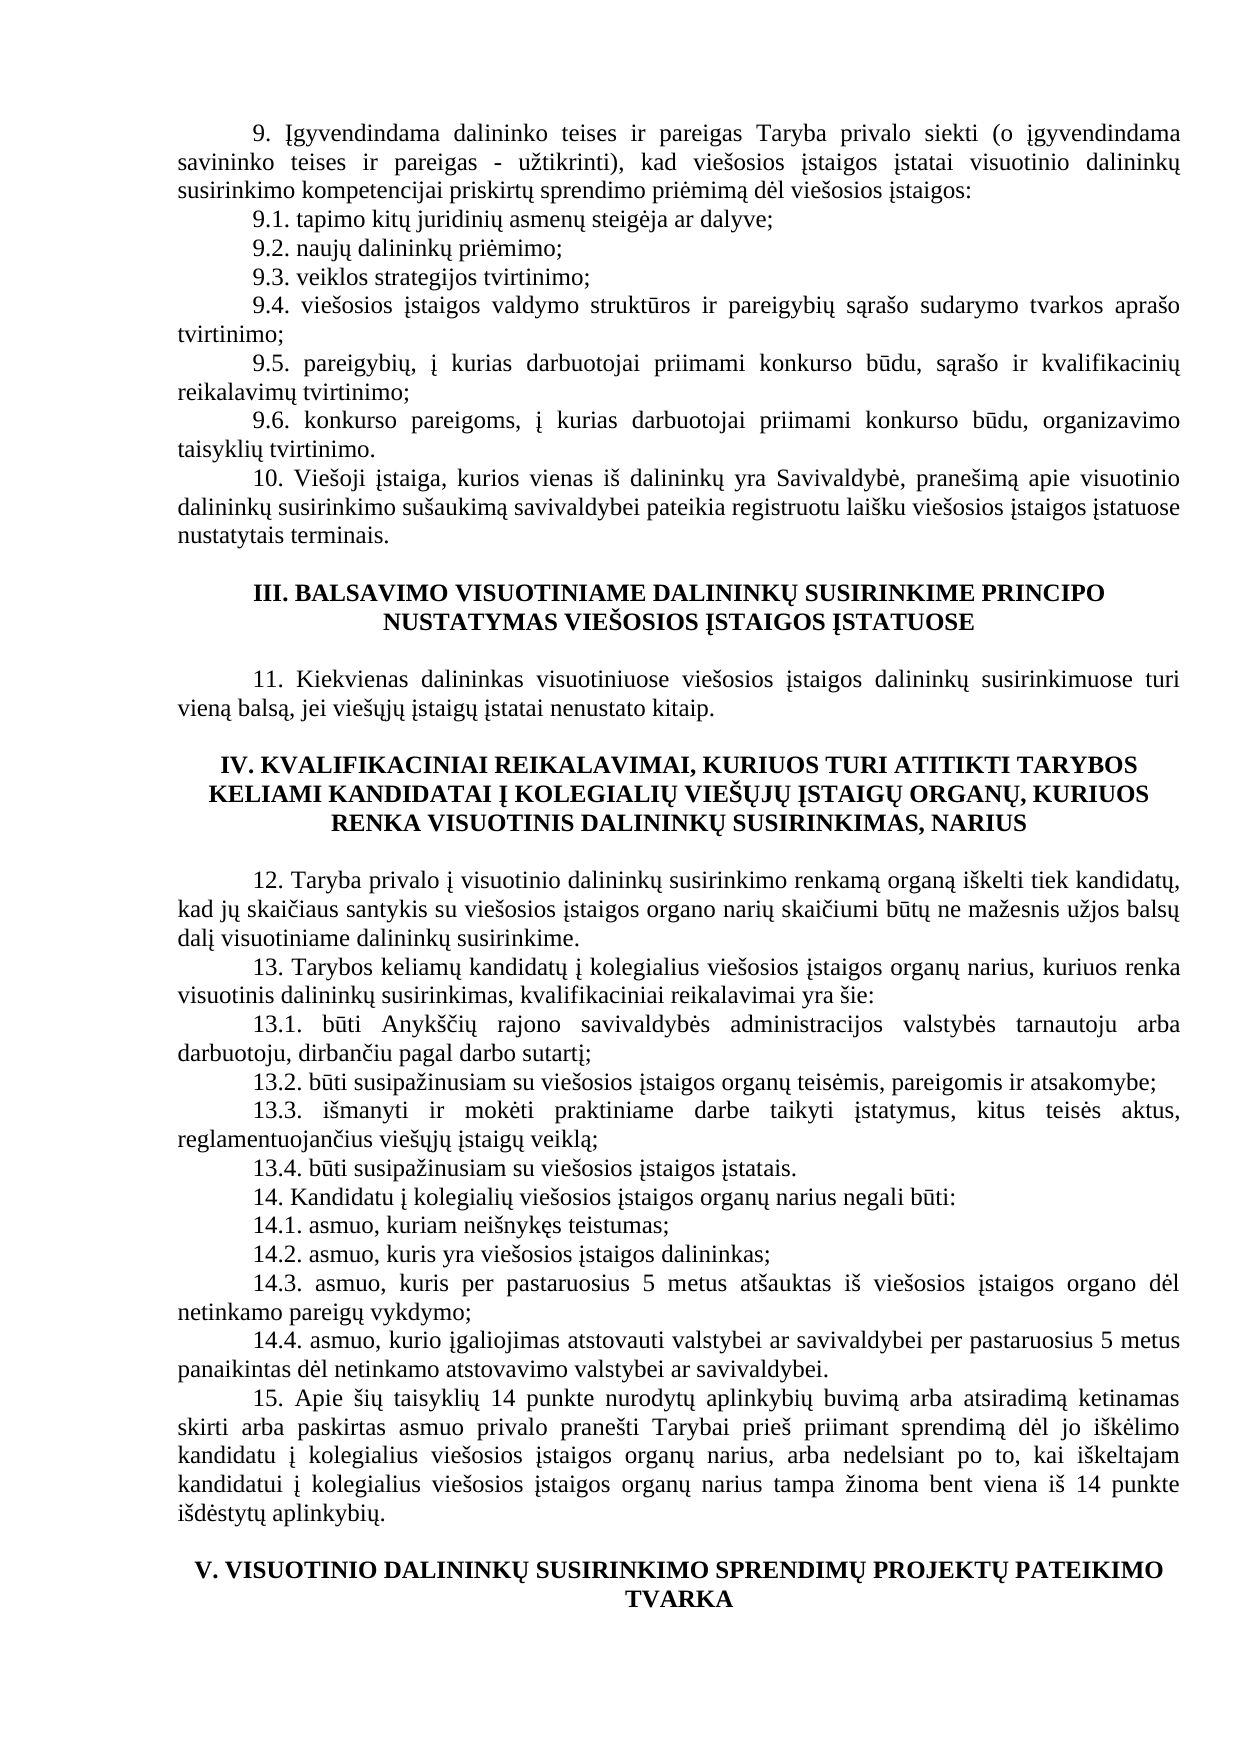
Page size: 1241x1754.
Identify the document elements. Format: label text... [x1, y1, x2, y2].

text 9.3. veiklos strategijos tvirtinimo; [177, 262, 1181, 291]
text TVARKA [177, 1584, 1181, 1613]
text 9.6. konkurso pareigoms, į kurias darbuotojai priimami konkurso būdu, organizavimo taisyklių tvirtinimo. [177, 406, 1181, 463]
text V. VISUOTINIO DALININKŲ SUSIRINKIMO SPRENDIMŲ PROJEKTŲ PATEIKIMO [177, 1556, 1181, 1584]
text 13.1. būti Anykščių rajono savivaldybės administracijos valstybės tarnautoju arba darbuotoju, dirbančiu pagal darbo sutartį; [177, 1009, 1181, 1067]
text 13. Tarybos keliamų kandidatų į kolegialius viešosios įstaigos organų narius, kuriuos renka visuotinis dalininkų susirinkimas, kvalifikaciniai reikalavimai yra šie: [177, 952, 1181, 1009]
text 11. Kiekvienas dalininkas visuotiniuose viešosios įstaigos dalininkų susirinkimuose turi vieną balsą, jei viešųjų įstaigų įstatai nenustato kitaip. [177, 664, 1181, 722]
text III. BALSAVIMO VISUOTINIAME DALININKŲ SUSIRINKIME PRINCIPO NUSTATYMAS VIEŠOSIOS ĮSTAIGOS ĮSTATUOSE [177, 578, 1181, 636]
text 15. Apie šių taisyklių 14 punkte nurodytų aplinkybių buvimą arba atsiradimą ketinamas skirti arba paskirtas asmuo privalo pranešti Tarybai prieš priimant sprendimą dėl jo iškėlimo kandidatu į kolegialius viešosios įstaigos organų narius, arba nedelsiant po to, kai iškeltajam kandidatui į kolegialius viešosios įstaigos organų narius tampa žinoma bent viena iš 14 punkte išdėstytų aplinkybių. [177, 1383, 1181, 1527]
text 14.2. asmuo, kuris yra viešosios įstaigos dalininkas; [177, 1239, 1181, 1268]
text 9.1. tapimo kitų juridinių asmenų steigėja ar dalyve; [177, 204, 1181, 233]
text 13.4. būti susipažinusiam su viešosios įstaigos įstatais. [177, 1153, 1181, 1182]
text 13.3. išmanyti ir mokėti praktiniame darbe taikyti įstatymus, kitus teisės aktus, reglamentuojančius viešųjų įstaigų veiklą; [177, 1096, 1181, 1153]
text 10. Viešoji įstaiga, kurios vienas iš dalininkų yra Savivaldybė, pranešimą apie visuotinio dalininkų susirinkimo sušaukimą savivaldybei pateikia registruotu laišku viešosios įstaigos įstatuose nustatytais terminais. [177, 463, 1181, 549]
text 9.5. pareigybių, į kurias darbuotojai priimami konkurso būdu, sąrašo ir kvalifikacinių reikalavimų tvirtinimo; [177, 348, 1181, 406]
text 13.2. būti susipažinusiam su viešosios įstaigos organų teisėmis, pareigomis ir atsakomybe; [177, 1067, 1181, 1096]
text 14.3. asmuo, kuris per pastaruosius 5 metus atšauktas iš viešosios įstaigos organo dėl netinkamo pareigų vykdymo; [177, 1268, 1181, 1326]
text 14.1. asmuo, kuriam neišnykęs teistumas; [177, 1211, 1181, 1239]
text 9. Įgyvendindama dalininko teises ir pareigas Taryba privalo siekti (o įgyvendindama savininko teises ir pareigas - užtikrinti), kad viešosios įstaigos įstatai visuotinio dalininkų susirinkimo kompetencijai priskirtų sprendimo priėmimą dėl viešosios įstaigos: [177, 118, 1181, 204]
text IV. KVALIFIKACINIAI REIKALAVIMAI, KURIUOS TURI ATITIKTI TARYBOS KELIAMI KANDIDATAI Į KOLEGIALIŲ VIEŠŲJŲ ĮSTAIGŲ ORGANŲ, KURIUOS RENKA VISUOTINIS DALININKŲ SUSIRINKIMAS, NARIUS [177, 751, 1181, 837]
text 12. Taryba privalo į visuotinio dalininkų susirinkimo renkamą organą iškelti tiek kandidatų, kad jų skaičiaus santykis su viešosios įstaigos organo narių skaičiumi būtų ne mažesnis užjos balsų dalį visuotiniame dalininkų susirinkime. [177, 866, 1181, 952]
text 9.2. naujų dalininkų priėmimo; [177, 233, 1181, 262]
text 14.4. asmuo, kurio įgaliojimas atstovauti valstybei ar savivaldybei per pastaruosius 5 metus panaikintas dėl netinkamo atstovavimo valstybei ar savivaldybei. [177, 1326, 1181, 1383]
text 14. Kandidatu į kolegialių viešosios įstaigos organų narius negali būti: [177, 1182, 1181, 1211]
text 9.4. viešosios įstaigos valdymo struktūros ir pareigybių sąrašo sudarymo tvarkos aprašo tvirtinimo; [177, 291, 1181, 348]
